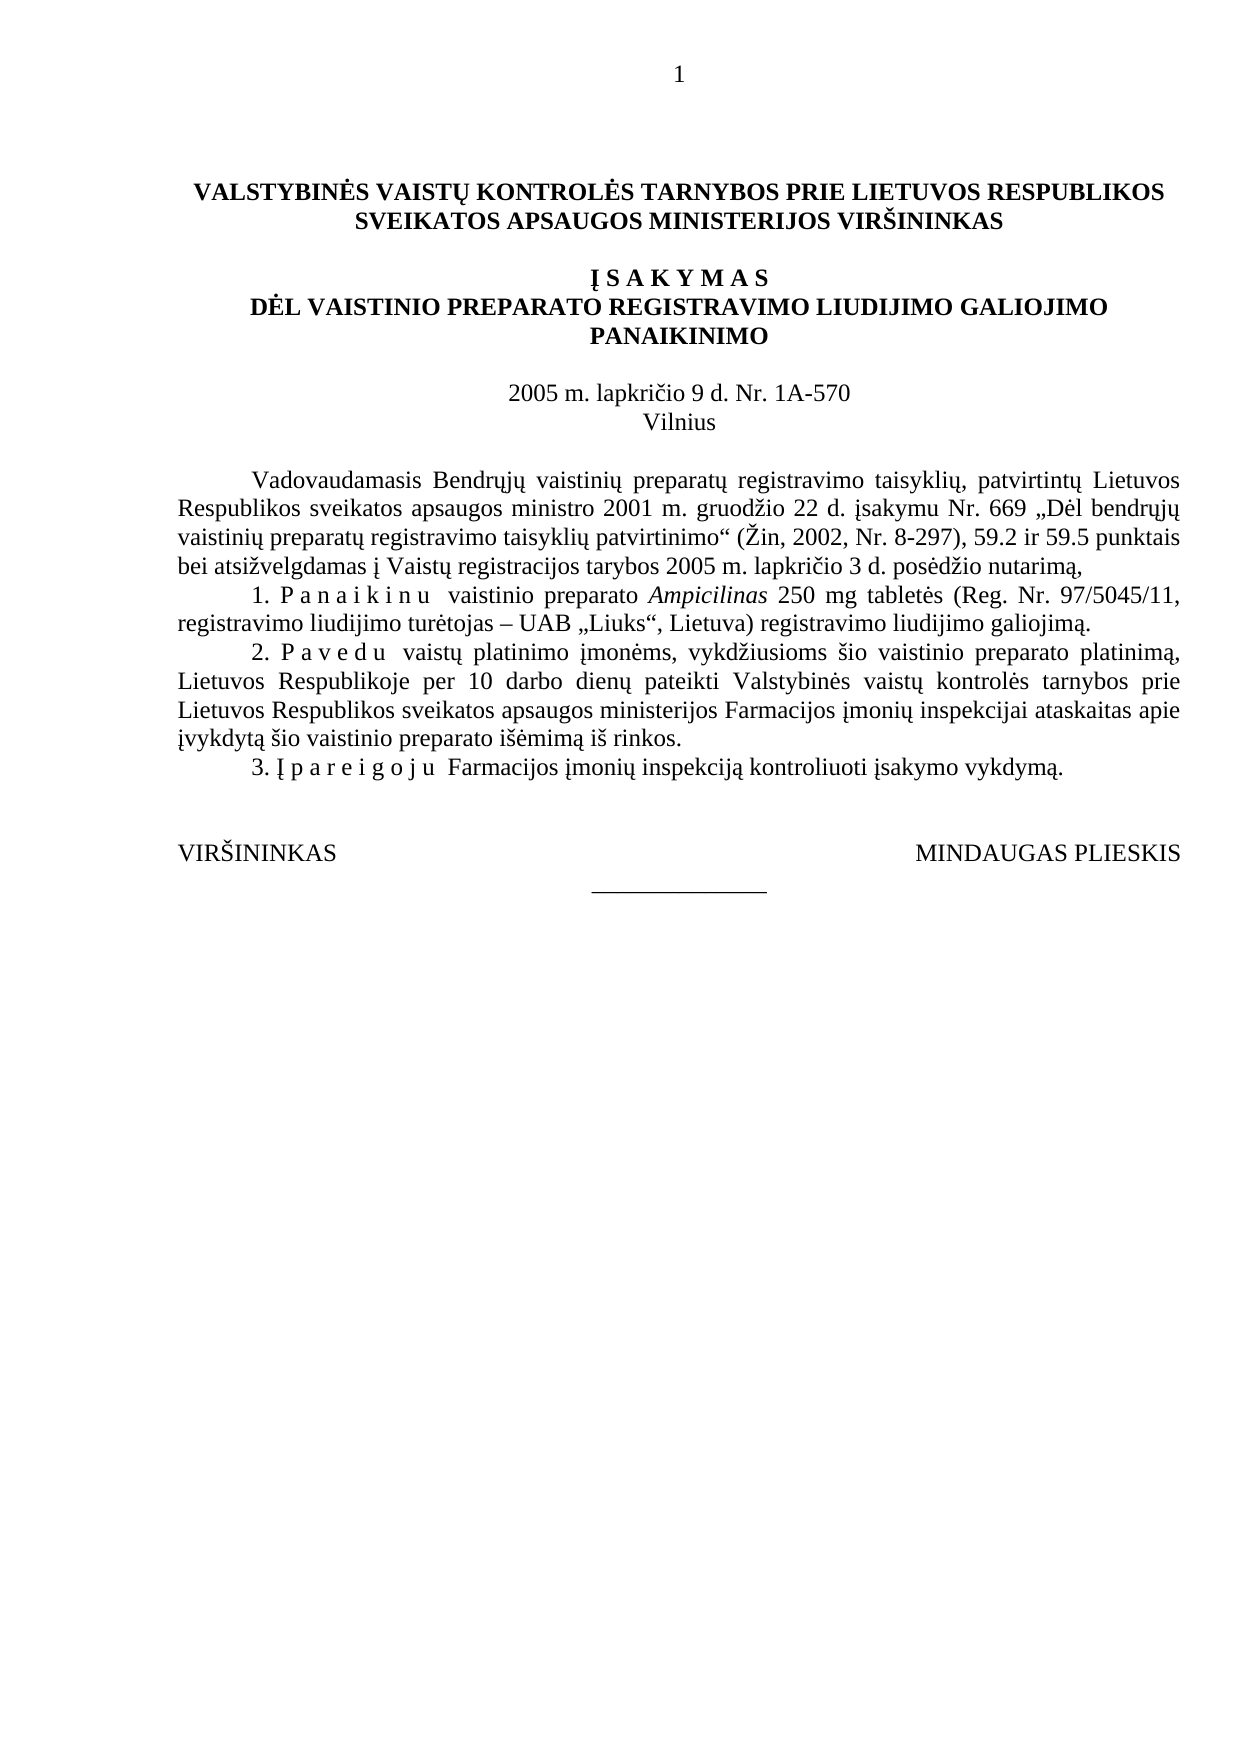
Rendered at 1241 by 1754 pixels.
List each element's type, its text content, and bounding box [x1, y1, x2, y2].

text 2005 m. lapkričio 9 d. Nr. 1A-570 [177, 378, 1181, 407]
text VALSTYBINĖS VAISTŲ KONTROLĖS TARNYBOS PRIE LIETUVOS RESPUBLIKOS SVEIKATOS APSAUGOS MINISTERIJOS VIRŠININKAS [177, 177, 1181, 235]
text Vadovaudamasis Bendrųjų vaistinių preparatų registravimo taisyklių, patvirtintų Lietuvos Respublikos sveikatos apsaugos ministro 2001 m. gruodžio 22 d. įsakymu Nr. 669 „Dėl bendrųjų vaistinių preparatų registravimo taisyklių patvirtinimo“ (Žin, 2002, Nr. 8-297), 59.2 ir 59.5 punktais bei atsižvelgdamas į Vaistų registracijos tarybos 2005 m. lapkričio 3 d. posėdžio nutarimą, [177, 465, 1181, 580]
text DĖL VAISTINIO PREPARATO REGISTRAVIMO LIUDIJIMO GALIOJIMO PANAIKINIMO [177, 292, 1181, 350]
text VIRŠININKAS MINDAUGAS PLIESKIS [177, 838, 1181, 867]
text ______________ [177, 867, 1181, 896]
text 1. Panaikinu vaistinio preparato Ampicilinas 250 mg tabletės (Reg. Nr. 97/5045/11, registravimo liudijimo turėtojas – UAB „Liuks“, Lietuva) registravimo liudijimo galiojimą. [177, 580, 1181, 637]
text Vilnius [177, 407, 1181, 436]
text Į S A K Y M A S [177, 263, 1181, 292]
text 2. Pavedu vaistų platinimo įmonėms, vykdžiusioms šio vaistinio preparato platinimą, Lietuvos Respublikoje per 10 darbo dienų pateikti Valstybinės vaistų kontrolės tarnybos prie Lietuvos Respublikos sveikatos apsaugos ministerijos Farmacijos įmonių inspekcijai ataskaitas apie įvykdytą šio vaistinio preparato išėmimą iš rinkos. [177, 637, 1181, 752]
text 3. Įpareigoju Farmacijos įmonių inspekciją kontroliuoti įsakymo vykdymą. [177, 752, 1181, 781]
